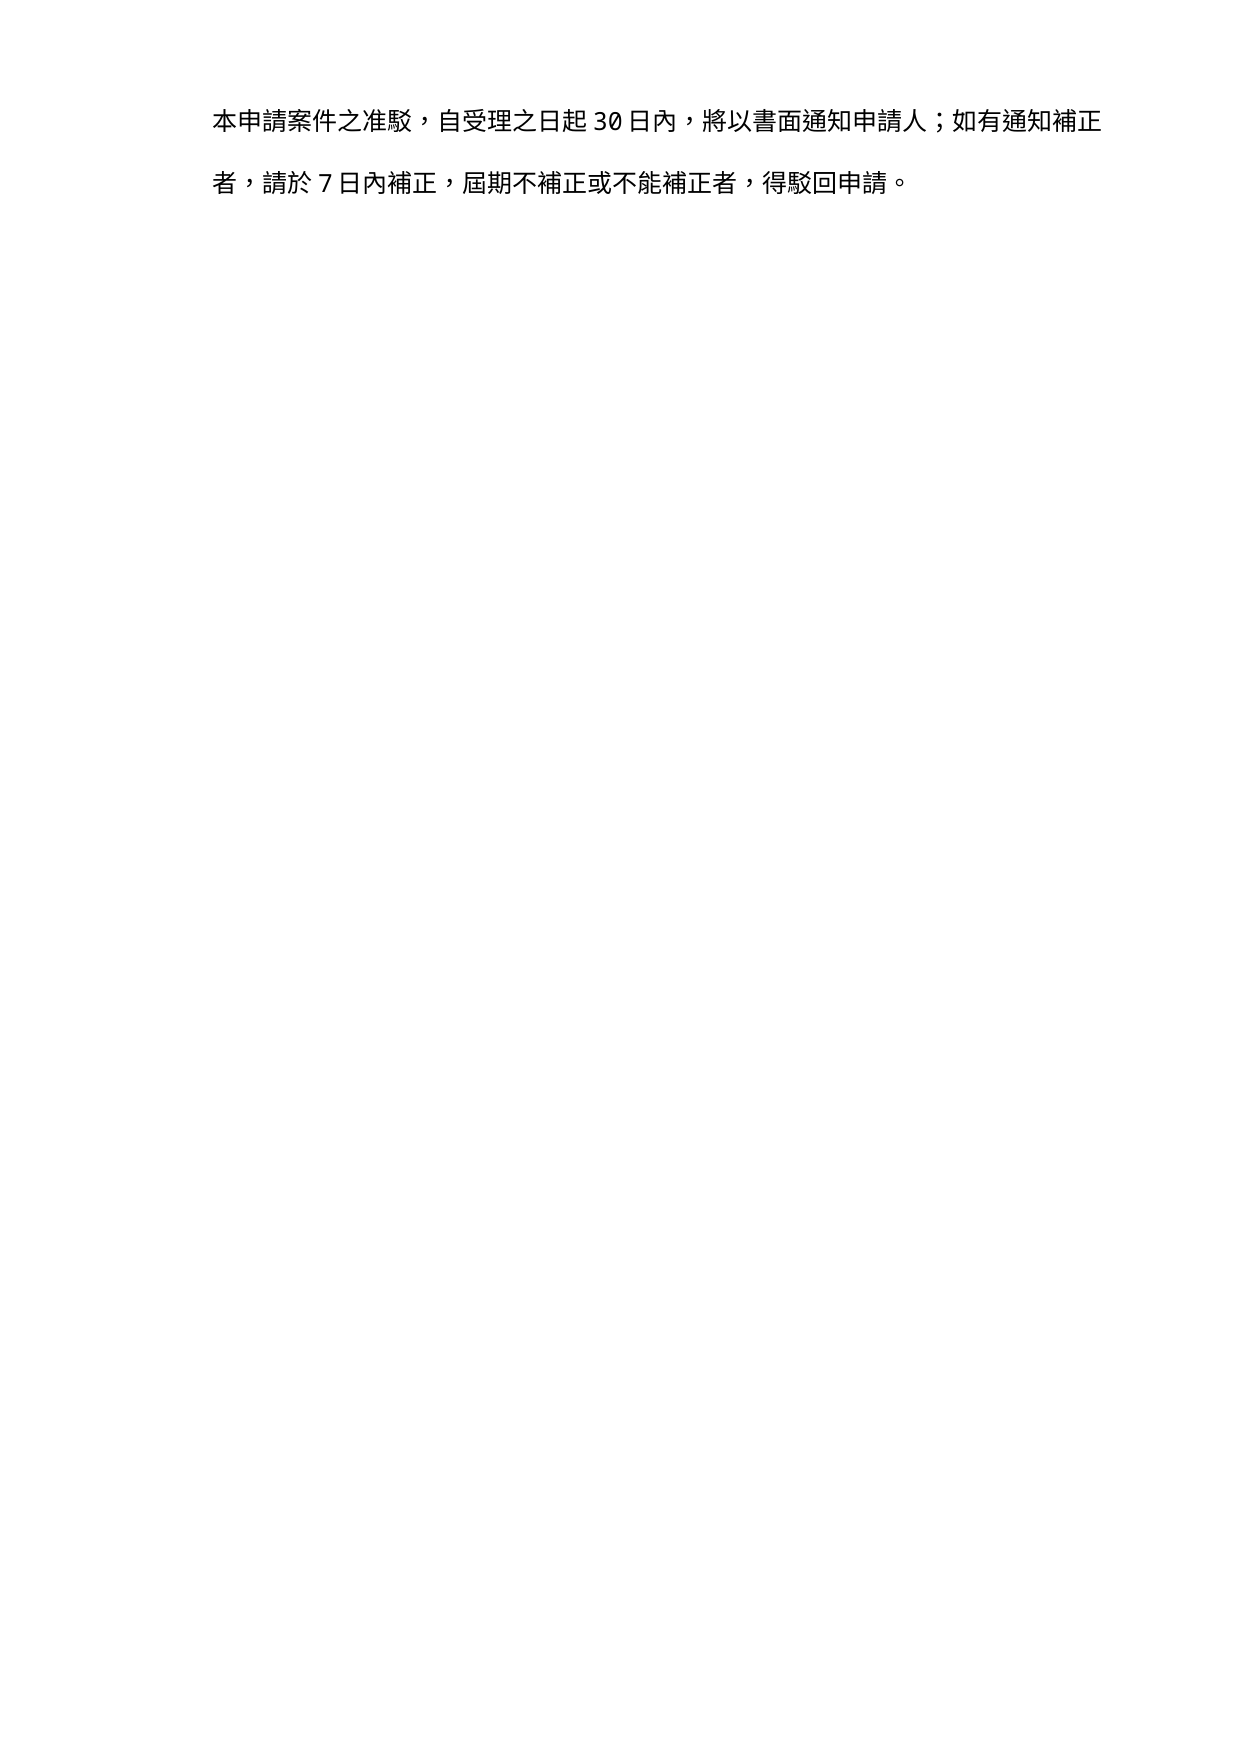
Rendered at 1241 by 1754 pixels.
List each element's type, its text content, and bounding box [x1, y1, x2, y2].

text 本申請案件之准駁，自受理之日起30日內，將以書面通知申請人；如有通知補正者，請於7日內補正，屆期不補正或不能補正者，得駁回申請。 [213, 77, 1122, 202]
